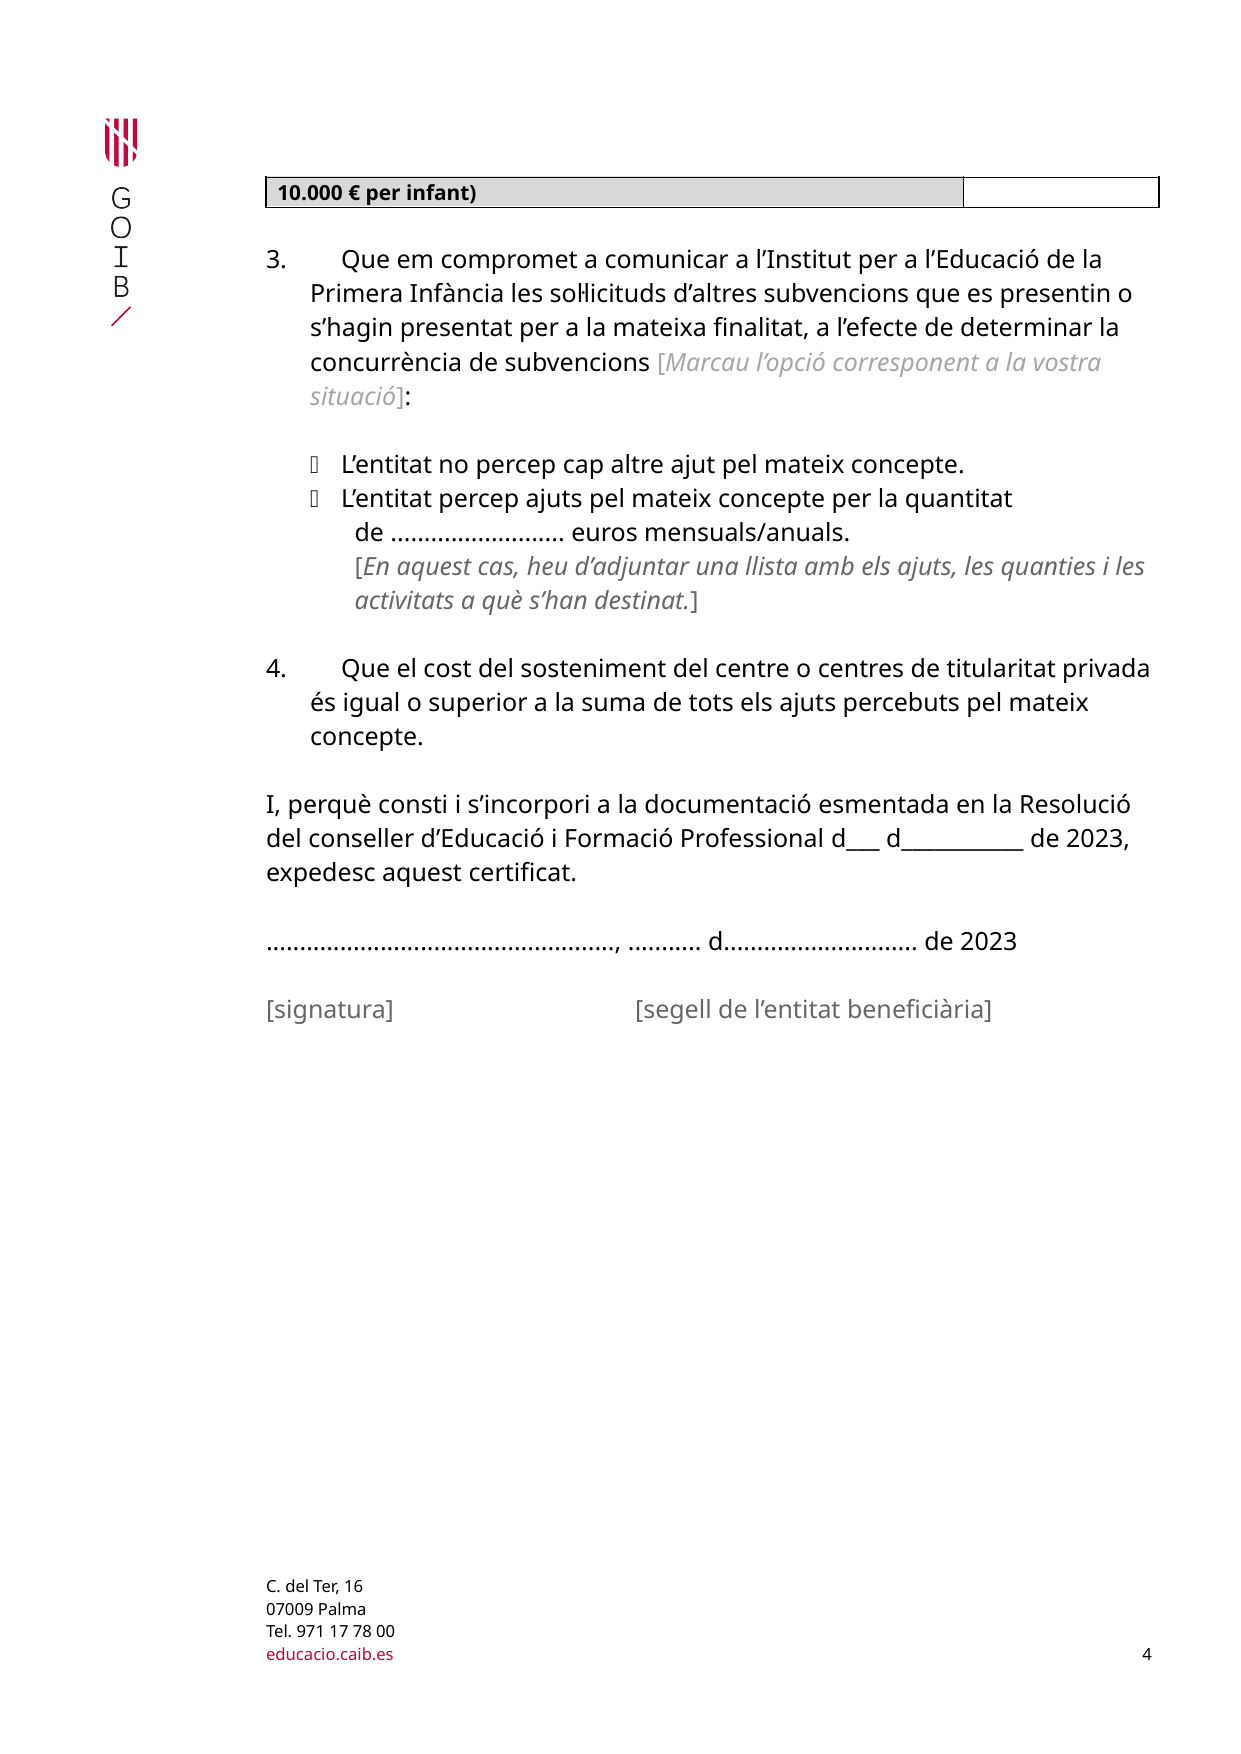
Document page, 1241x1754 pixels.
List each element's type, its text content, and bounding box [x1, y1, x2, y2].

text [En aquest cas, heu d’adjuntar una llista amb els ajuts, les quanties i les activitats a què s’han destinat.] [354, 548, 1152, 617]
table_cell 10.000 € per infant) [267, 178, 963, 206]
list L’entitat no percep cap altre ajut pel mateix concepte. [310, 446, 1152, 480]
text I, perquè consti i s’incorpori a la documentació esmentada en la Resolució del conseller d’Educació i Formació Professional d___ d___________ de 2023, expedesc aquest certificat. [266, 787, 1152, 889]
text ...................................................., ........... d............................. de 2023 [266, 923, 1152, 957]
list Que em compromet a comunicar a l’Institut per a l’Educació de la Primera Infància les sol·licituds d’altres subvencions que es presentin o s’hagin presentat per a la mateixa finalitat, a l’efecte de determinar la concurrència de subvencions [Marcau l’opció corresponent a la vostra situació]: [266, 242, 1152, 412]
list Que el cost del sosteniment del centre o centres de titularitat privada és igual o superior a la suma de tots els ajuts percebuts pel mateix concepte. [266, 651, 1152, 753]
text [signatura] [segell de l’entitat beneficiària] [266, 991, 1152, 1025]
picture [76, 95, 166, 357]
table_cell [964, 178, 1158, 206]
list L’entitat percep ajuts pel mateix concepte per la quantitat de .......................... euros mensuals/anuals. [310, 480, 1152, 548]
